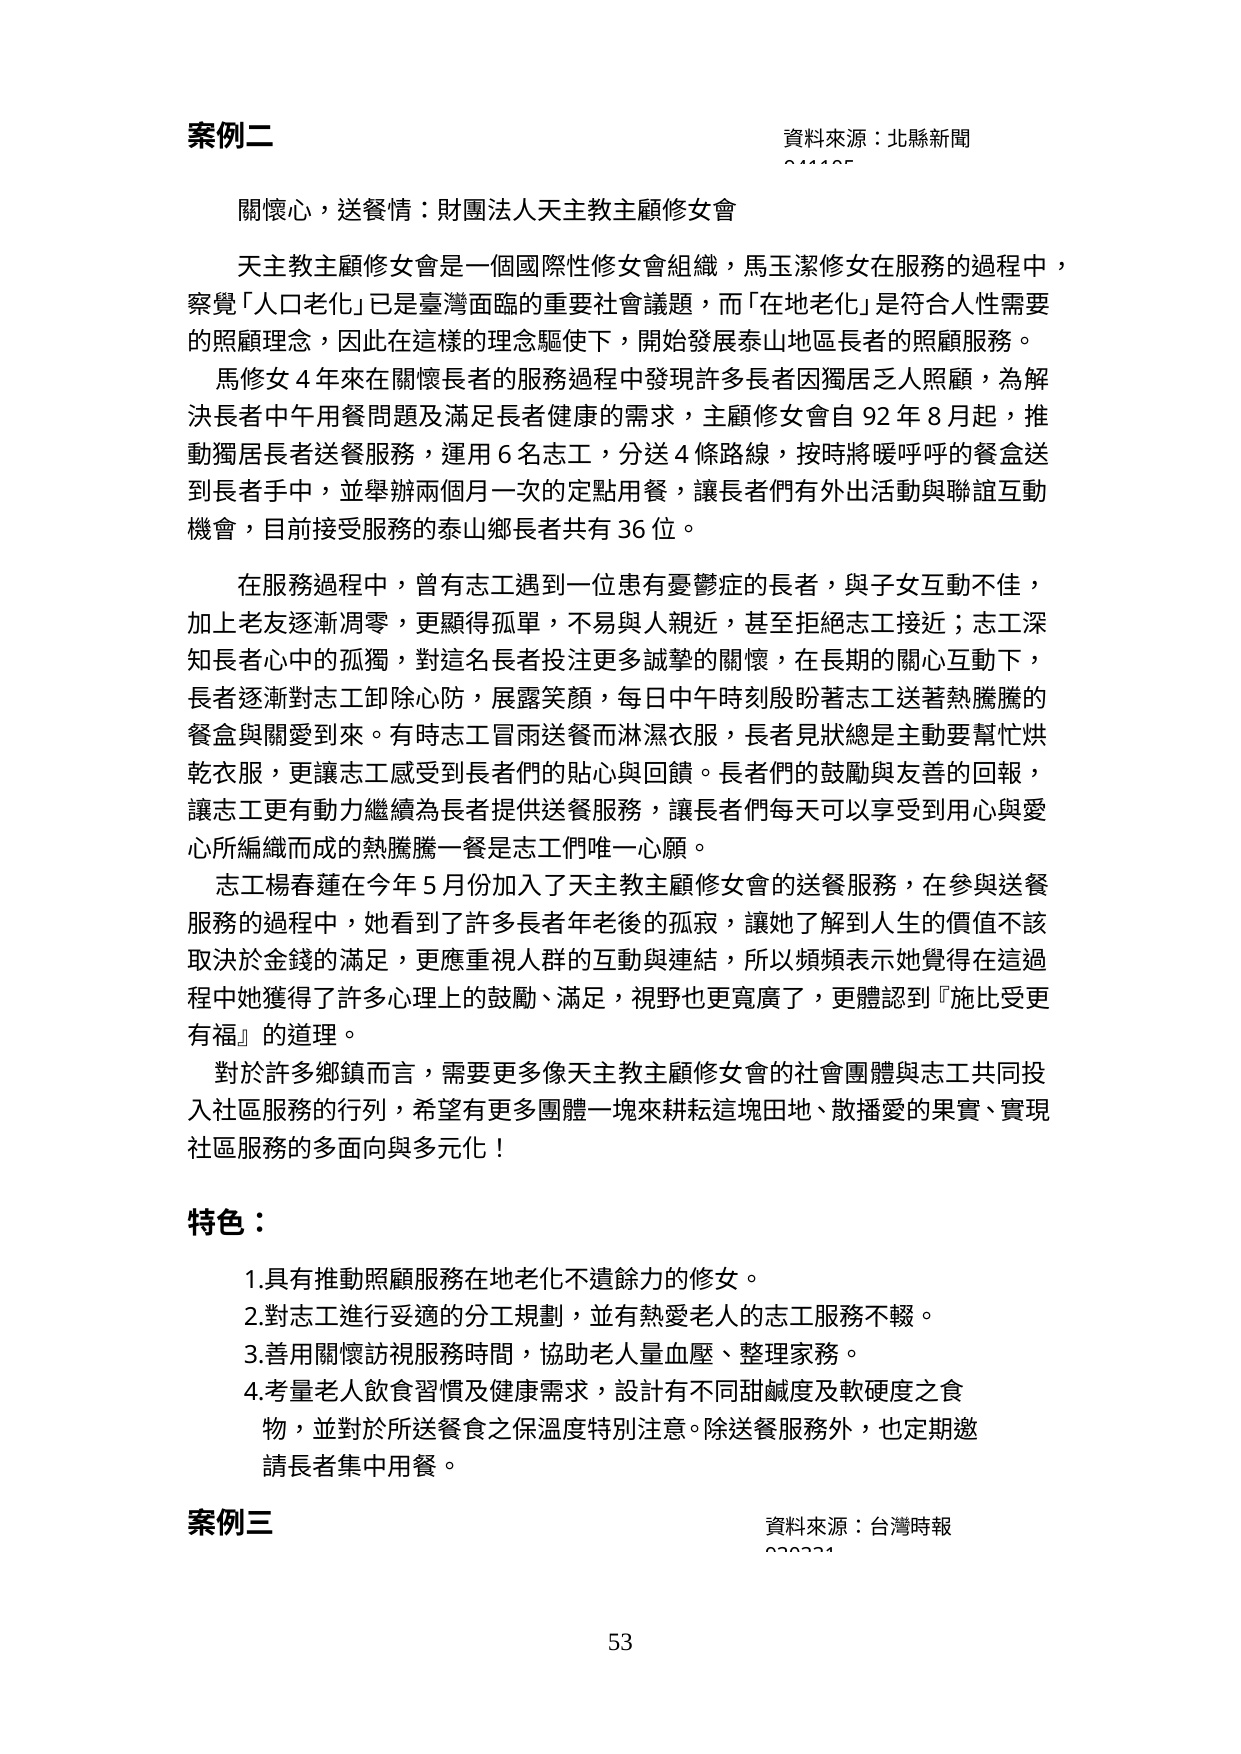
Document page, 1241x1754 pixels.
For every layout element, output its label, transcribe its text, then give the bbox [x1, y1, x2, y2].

text 天主教主顧修女會是一個國際性修女會組織，馬玉潔修女在服務的過程中，察覺「人口老化」已是臺灣面臨的重要社會議題，而「在地老化」是符合人性需要的照顧理念，因此在這樣的理念驅使下，開始發展泰山地區長者的照顧服務。 馬修女4年來在關懷長者的服務過程中發現許多長者因獨居乏人照顧，為解決長者中午用餐問題及滿足長者健康的需求，主顧修女會自92年8月起，推動獨居長者送餐服務，運用6名志工，分送4條路線，按時將暖呼呼的餐盒送到長者手中，並舉辦兩個月一次的定點用餐，讓長者們有外出活動與聯誼互動機會，目前接受服務的泰山鄉長者共有36位。 [187, 246, 1049, 546]
text 3.善用關懷訪視服務時間，協助老人量血壓、整理家務。 [243, 1334, 978, 1371]
text 特色： [187, 1184, 1049, 1259]
text 案例二 [187, 96, 1050, 171]
text 4.考量老人飲食習慣及健康需求，設計有不同甜鹹度及軟硬度之食物，並對於所送餐食之保溫度特別注意。除送餐服務外，也定期邀請長者集中用餐。 [243, 1371, 978, 1484]
text 關懷心，送餐情：財團法人天主教主顧修女會 [187, 190, 1049, 227]
text 2.對志工進行妥適的分工規劃，並有熱愛老人的志工服務不輟。 [243, 1296, 978, 1334]
text 1.具有推動照顧服務在地老化不遺餘力的修女。 [243, 1259, 978, 1296]
text 資料來源：台灣時報930331 [765, 1510, 1009, 1551]
text 案例三 [187, 1484, 1049, 1559]
text 資料來源：北縣新聞941105 [783, 123, 1034, 164]
text 在服務過程中，曾有志工遇到一位患有憂鬱症的長者，與子女互動不佳，加上老友逐漸凋零，更顯得孤單，不易與人親近，甚至拒絕志工接近；志工深知長者心中的孤獨，對這名長者投注更多誠摯的關懷，在長期的關心互動下，長者逐漸對志工卸除心防，展露笑顏，每日中午時刻殷盼著志工送著熱騰騰的餐盒與關愛到來。有時志工冒雨送餐而淋濕衣服，長者見狀總是主動要幫忙烘乾衣服，更讓志工感受到長者們的貼心與回饋。長者們的鼓勵與友善的回報，讓志工更有動力繼續為長者提供送餐服務，讓長者們每天可以享受到用心與愛心所編織而成的熱騰騰一餐是志工們唯一心願。 志工楊春蓮在今年5月份加入了天主教主顧修女會的送餐服務，在參與送餐服務的過程中，她看到了許多長者年老後的孤寂，讓她了解到人生的價值不該取決於金錢的滿足，更應重視人群的互動與連結，所以頻頻表示她覺得在這過程中她獲得了許多心理上的鼓勵、滿足，視野也更寬廣了，更體認到『施比受更有福』的道理。 對於許多鄉鎮而言，需要更多像天主教主顧修女會的社會團體與志工共同投入社區服務的行列，希望有更多團體一塊來耕耘這塊田地、散播愛的果實、實現社區服務的多面向與多元化！ [187, 565, 1049, 1165]
